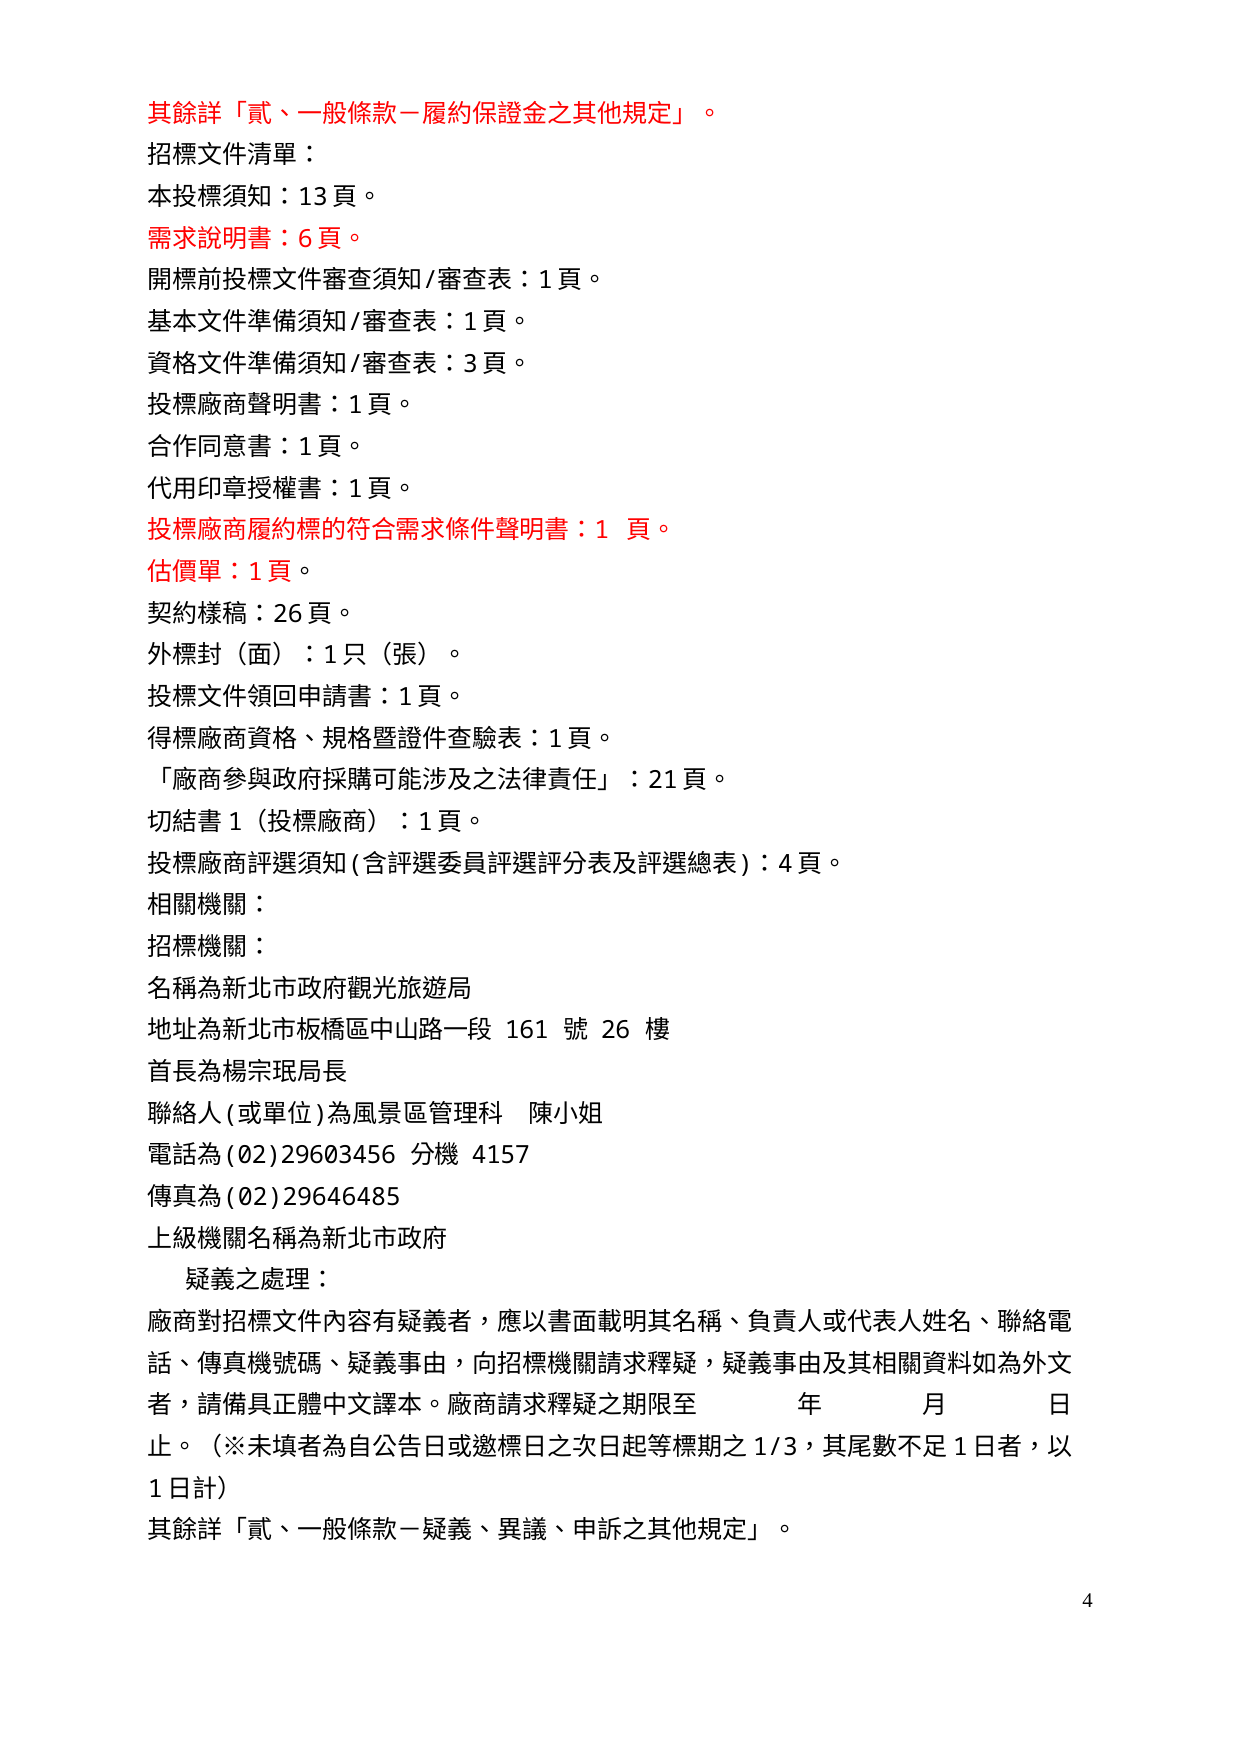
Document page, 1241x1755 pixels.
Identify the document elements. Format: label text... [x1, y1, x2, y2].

subtitle 外標封（面）：1只（張）。 [148, 630, 1093, 672]
subtitle 需求說明書：6頁。 [148, 214, 1093, 255]
subtitle 電話為(02)29603456 分機 4157 [148, 1130, 1093, 1172]
subtitle 投標廠商評選須知(含評選委員評選評分表及評選總表)：4頁。 [148, 839, 1093, 880]
subtitle 合作同意書：1頁。 [148, 422, 1093, 464]
subtitle 相關機關： [148, 880, 1079, 922]
subtitle 投標文件領回申請書：1頁。 [148, 672, 1093, 714]
subtitle 廠商對招標文件內容有疑義者，應以書面載明其名稱、負責人或代表人姓名、聯絡電話、傳真機號碼、疑義事由，向招標機關請求釋疑，疑義事由及其相關資料如為外文者，請備具正體中文譯本。廠商請求釋疑之期限至 年 月 日止。（※未填者為自公告日或邀標日之次日起等標期之1/3，其尾數不足1日者，以1日計） [148, 1297, 1093, 1505]
subtitle 其餘詳「貳、一般條款－疑義、異議、申訴之其他規定」。 [148, 1505, 1093, 1547]
subtitle 「廠商參與政府採購可能涉及之法律責任」：21頁。 [148, 755, 1093, 797]
subtitle 資格文件準備須知/審查表：3頁。 [148, 339, 1093, 380]
subtitle 地址為新北市板橋區中山路一段 161 號 26 樓 [148, 1005, 1093, 1047]
subtitle 得標廠商資格、規格暨證件查驗表：1頁。 [148, 714, 1093, 755]
subtitle 其餘詳「貳、一般條款－履約保證金之其他規定」。 [148, 89, 1093, 130]
subtitle 契約樣稿：26頁。 [148, 589, 1093, 630]
subtitle 估價單：1頁。 [148, 547, 1093, 589]
subtitle 代用印章授權書：1頁。 [148, 464, 1093, 505]
subtitle 聯絡人(或單位)為風景區管理科 陳小姐 [148, 1089, 1093, 1130]
subtitle 開標前投標文件審查須知/審查表：1頁。 [148, 255, 1093, 297]
subtitle 投標廠商聲明書：1頁。 [148, 380, 1093, 422]
subtitle 本投標須知：13頁。 [148, 172, 1093, 214]
subtitle 招標文件清單： [148, 130, 1079, 172]
subtitle 上級機關名稱為新北市政府 [148, 1214, 1079, 1255]
subtitle 首長為楊宗珉局長 [148, 1047, 1093, 1089]
subtitle 傳真為(02)29646485 [148, 1172, 1093, 1214]
subtitle 基本文件準備須知/審查表：1頁。 [148, 297, 1093, 339]
subtitle 投標廠商履約標的符合需求條件聲明書：1 頁。 [148, 505, 1093, 547]
subtitle 切結書1（投標廠商）：1頁。 [148, 797, 1093, 839]
subtitle 招標機關： [148, 922, 1093, 964]
subtitle 名稱為新北市政府觀光旅遊局 [148, 964, 1093, 1005]
subtitle 疑義之處理： [185, 1255, 1079, 1297]
